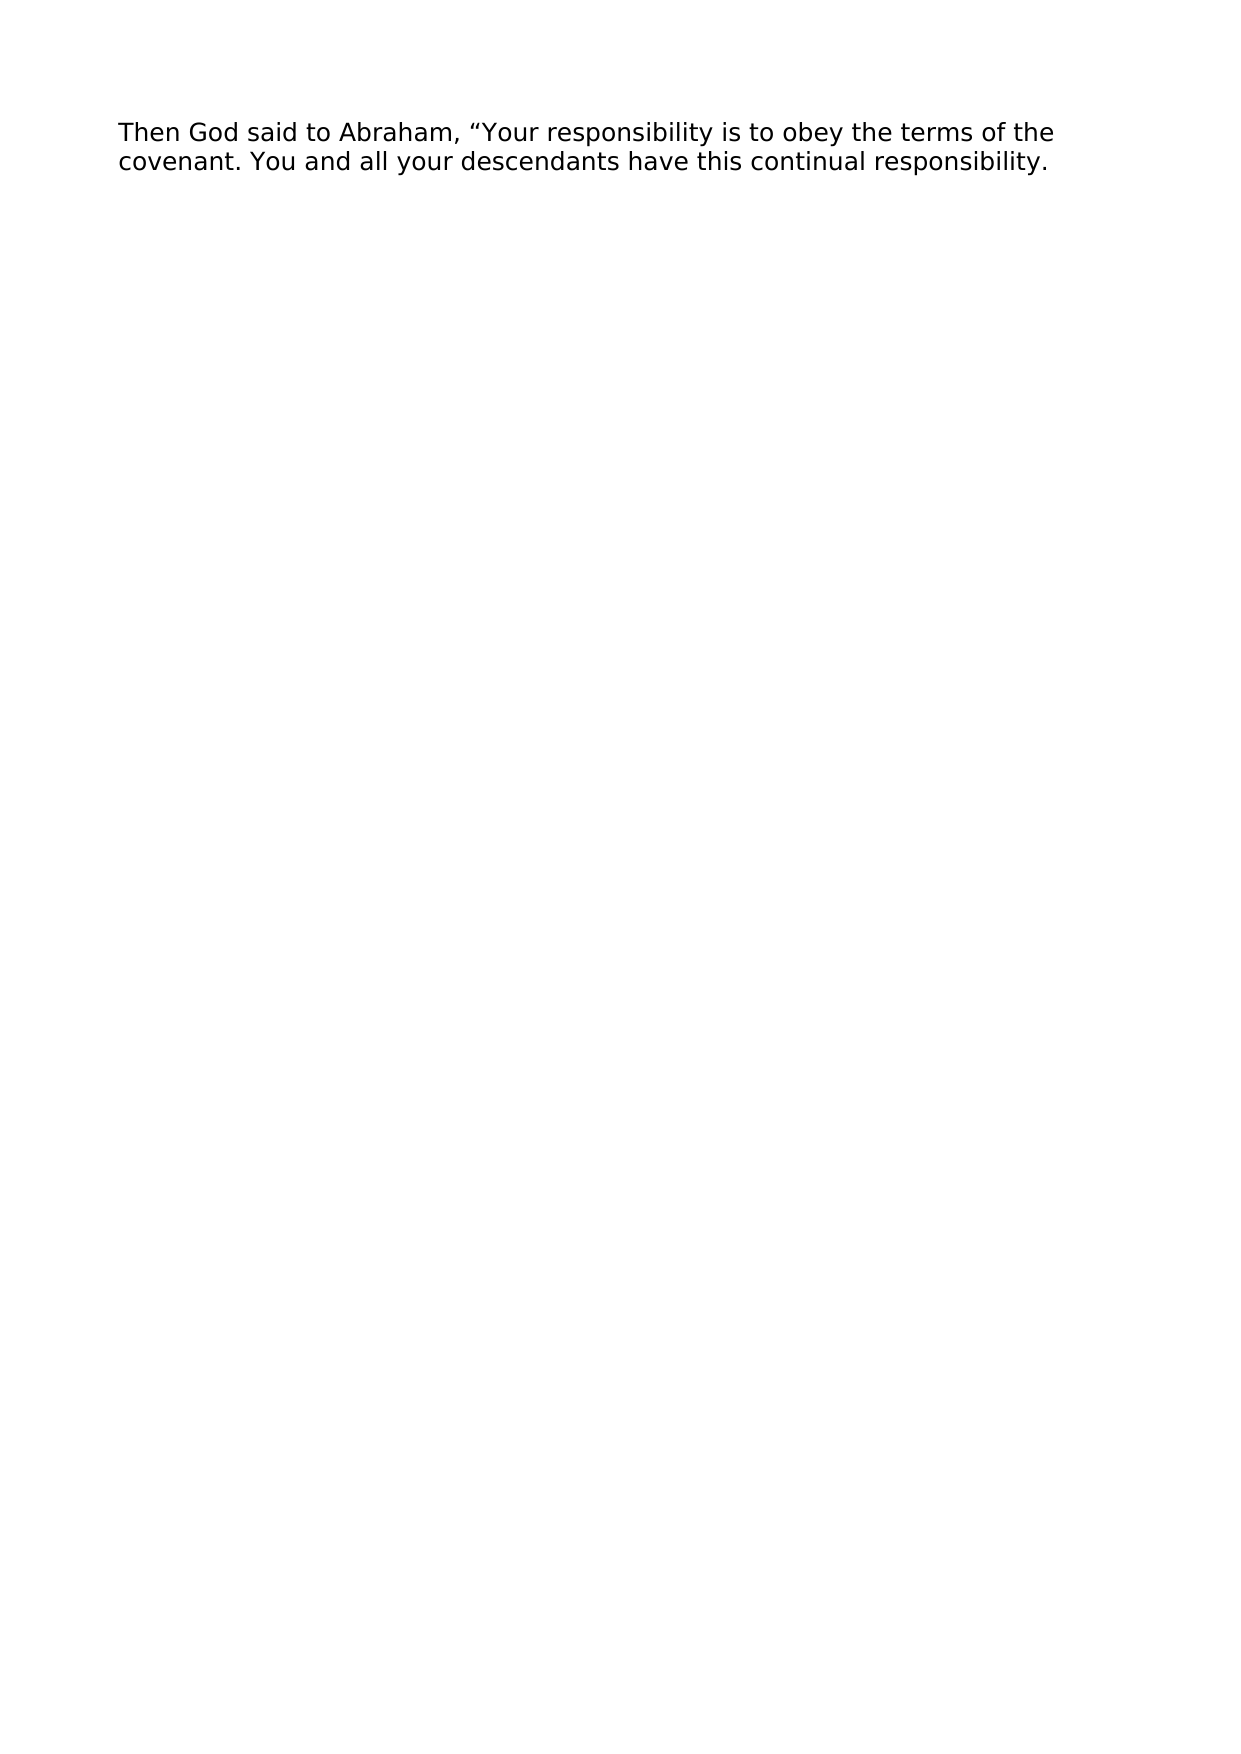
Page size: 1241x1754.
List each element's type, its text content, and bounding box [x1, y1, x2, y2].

text Then God said to Abraham, “Your responsibility is to obey the terms of the covenant. You and all your descendants have this continual responsibility. [118, 118, 1122, 176]
